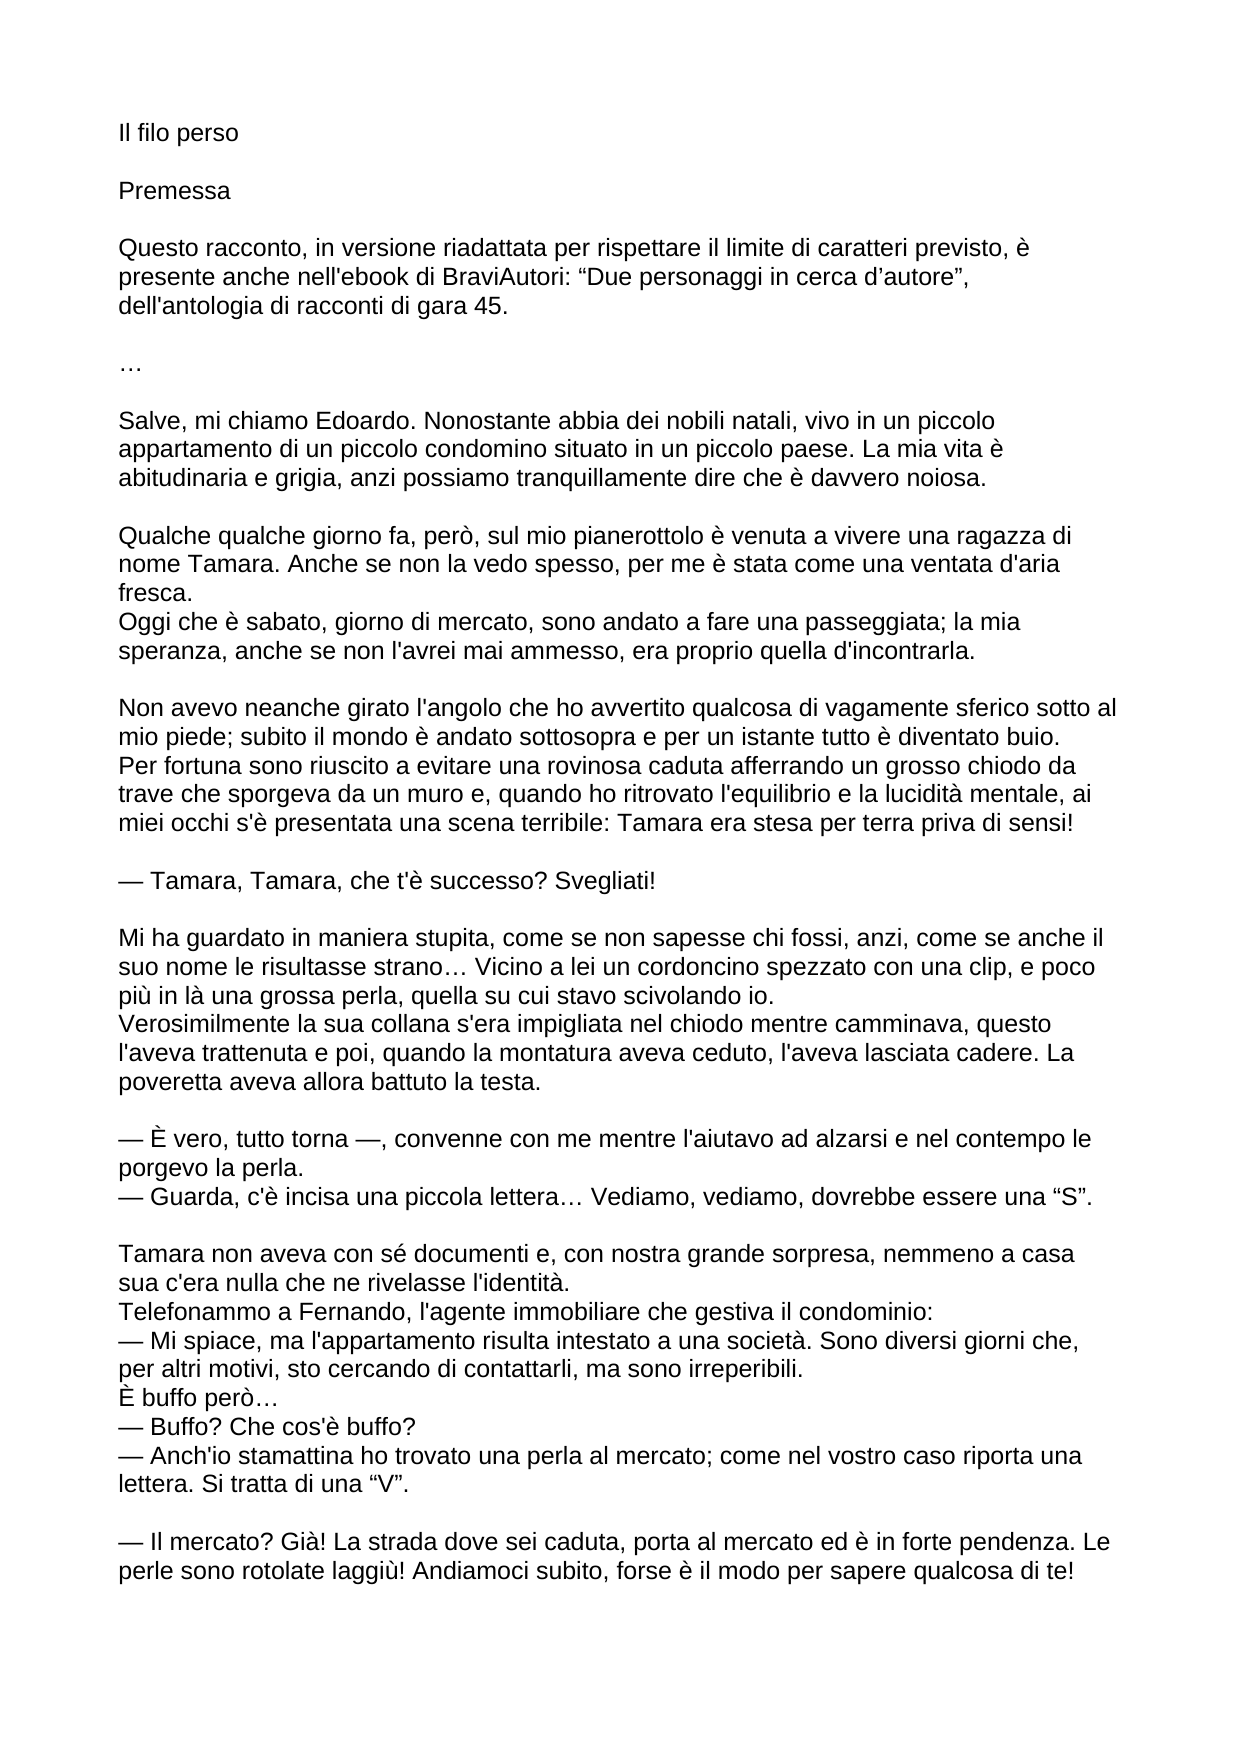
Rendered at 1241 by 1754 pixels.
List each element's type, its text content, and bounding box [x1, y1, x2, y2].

text — Il mercato? Già! La strada dove sei caduta, porta al mercato ed è in forte pendenza. Le perle sono rotolate laggiù! Andiamoci subito, forse è il modo per sapere qualcosa di te! [118, 1527, 1122, 1584]
text Oggi che è sabato, giorno di mercato, sono andato a fare una passeggiata; la mia speranza, anche se non l'avrei mai ammesso, era proprio quella d'incontrarla. [118, 607, 1122, 664]
text — Buffo? Che cos'è buffo? [118, 1412, 1122, 1441]
text Mi ha guardato in maniera stupita, come se non sapesse chi fossi, anzi, come se anche il suo nome le risultasse strano… Vicino a lei un cordoncino spezzato con una clip, e poco più in là una grossa perla, quella su cui stavo scivolando io. [118, 923, 1122, 1009]
text Non avevo neanche girato l'angolo che ho avvertito qualcosa di vagamente sferico sotto al mio piede; subito il mondo è andato sottosopra e per un istante tutto è diventato buio. [118, 693, 1122, 751]
text — Mi spiace, ma l'appartamento risulta intestato a una società. Sono diversi giorni che, per altri motivi, sto cercando di contattarli, ma sono irreperibili. [118, 1326, 1122, 1383]
text Premessa [118, 176, 1122, 204]
text Tamara non aveva con sé documenti e, con nostra grande sorpresa, nemmeno a casa sua c'era nulla che ne rivelasse l'identità. [118, 1239, 1122, 1297]
text Telefonammo a Fernando, l'agente immobiliare che gestiva il condominio: [118, 1297, 1122, 1326]
text Qualche qualche giorno fa, però, sul mio pianerottolo è venuta a vivere una ragazza di nome Tamara. Anche se non la vedo spesso, per me è stata come una ventata d'aria fresca. [118, 521, 1122, 607]
text — Guarda, c'è incisa una piccola lettera… Vediamo, vediamo, dovrebbe essere una “S”. [118, 1182, 1122, 1211]
text Il filo perso [118, 118, 1122, 147]
text — Tamara, Tamara, che t'è successo? Svegliati! [118, 866, 1122, 894]
text — È vero, tutto torna —, convenne con me mentre l'aiutavo ad alzarsi e nel contempo le porgevo la perla. [118, 1124, 1122, 1182]
text Per fortuna sono riuscito a evitare una rovinosa caduta afferrando un grosso chiodo da trave che sporgeva da un muro e, quando ho ritrovato l'equilibrio e la lucidità mentale, ai miei occhi s'è presentata una scena terribile: Tamara era stesa per terra priva di sensi! [118, 751, 1122, 837]
text Questo racconto, in versione riadattata per rispettare il limite di caratteri previsto, è presente anche nell'ebook di BraviAutori: “Due personaggi in cerca d’autore”, dell'antologia di racconti di gara 45. [118, 233, 1122, 319]
text Salve, mi chiamo Edoardo. Nonostante abbia dei nobili natali, vivo in un piccolo appartamento di un piccolo condomino situato in un piccolo paese. La mia vita è abitudinaria e grigia, anzi possiamo tranquillamente dire che è davvero noiosa. [118, 406, 1122, 492]
text — Anch'io stamattina ho trovato una perla al mercato; come nel vostro caso riporta una lettera. Si tratta di una “V”. [118, 1441, 1122, 1498]
text Verosimilmente la sua collana s'era impigliata nel chiodo mentre camminava, questo l'aveva trattenuta e poi, quando la montatura aveva ceduto, l'aveva lasciata cadere. La poveretta aveva allora battuto la testa. [118, 1009, 1122, 1096]
text … [118, 348, 1122, 377]
text È buffo però… [118, 1383, 1122, 1412]
